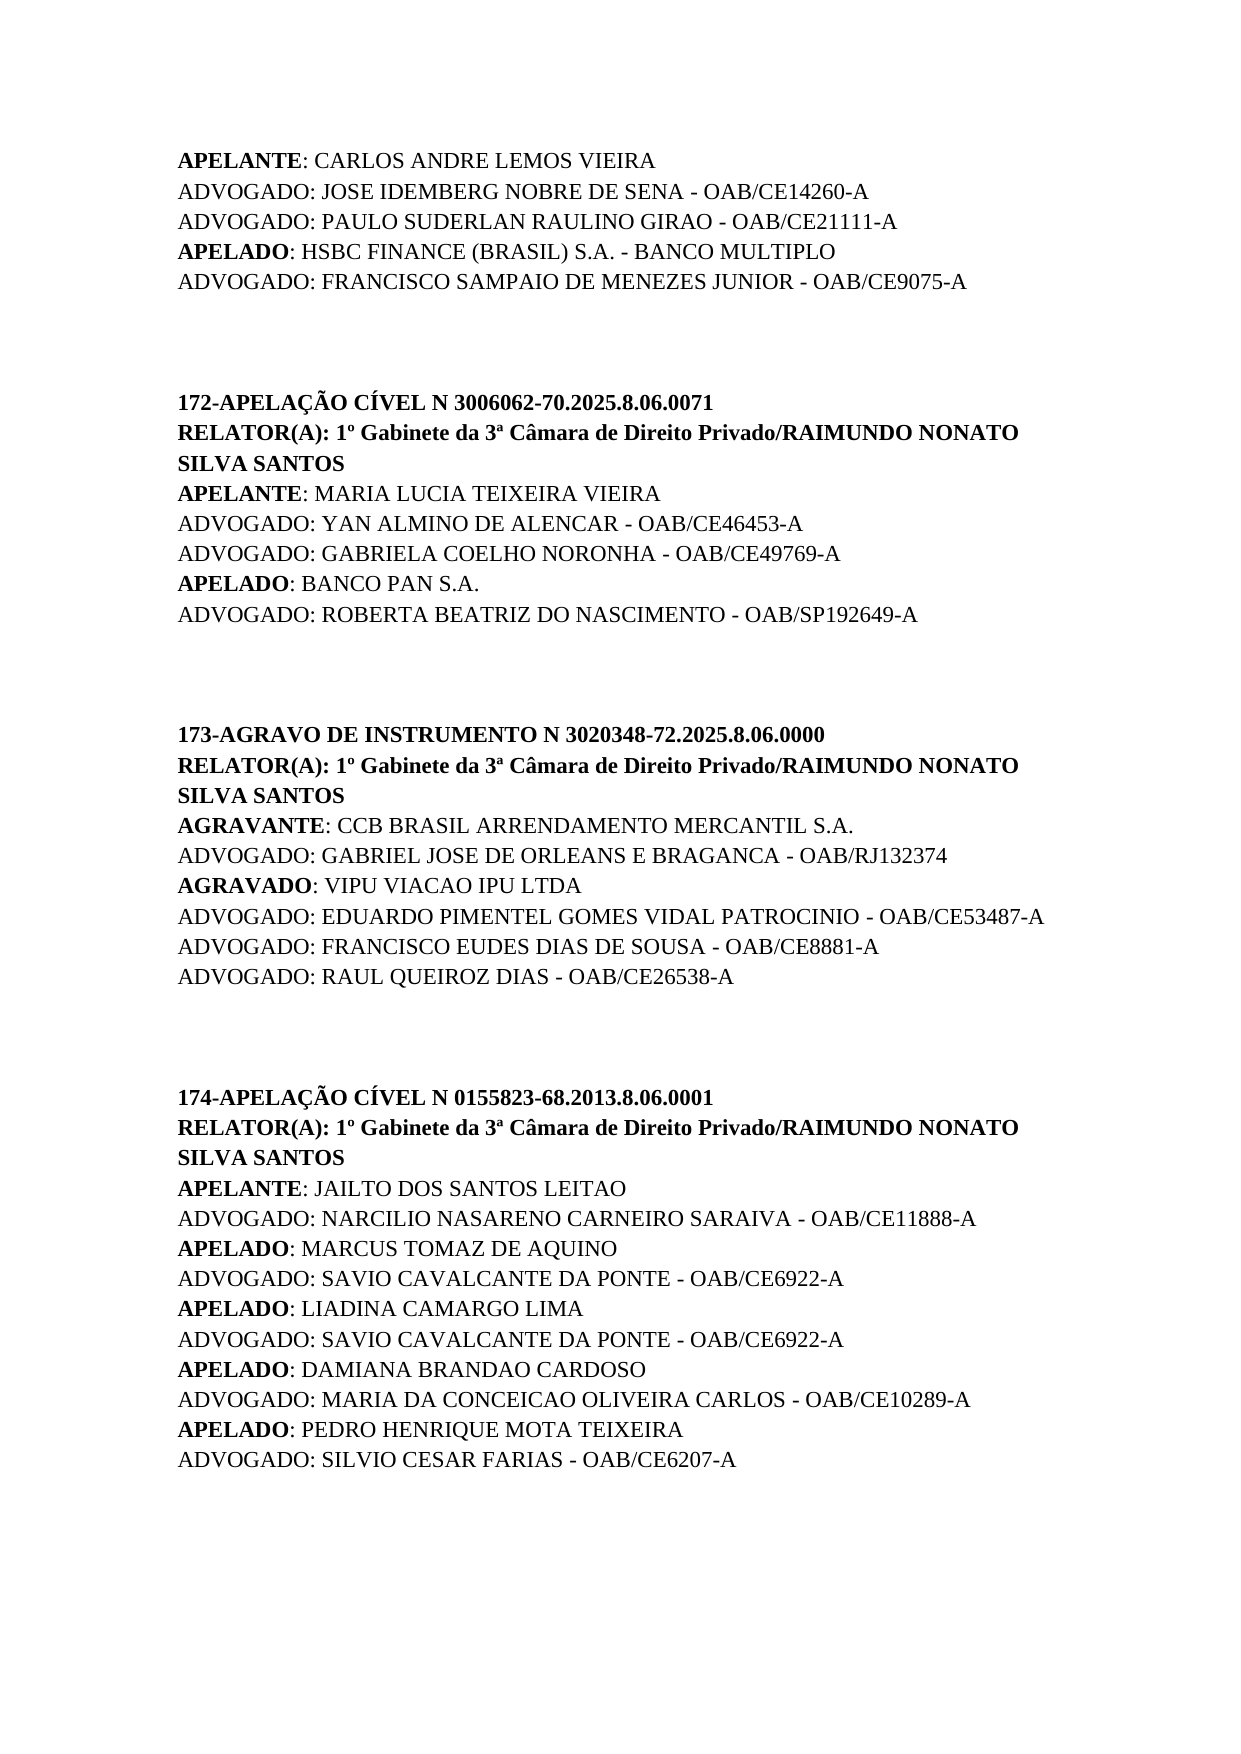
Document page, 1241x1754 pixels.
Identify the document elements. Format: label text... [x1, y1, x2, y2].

text APELANTE: CARLOS ANDRE LEMOS VIEIRA ADVOGADO: JOSE IDEMBERG NOBRE DE SENA - OAB/CE14260-A ADVOGADO: PAULO SUDERLAN RAULINO GIRAO - OAB/CE21111-A APELADO: HSBC FINANCE (BRASIL) S.A. - BANCO MULTIPLO ADVOGADO: FRANCISCO SAMPAIO DE MENEZES JUNIOR - OAB/CE9075-A 172-APELAÇÃO CÍVEL N 3006062-70.2025.8.06.0071 RELATOR(A): 1º Gabinete da 3ª Câmara de Direito Privado/RAIMUNDO NONATO SILVA SANTOS APELANTE: MARIA LUCIA TEIXEIRA VIEIRA ADVOGADO: YAN ALMINO DE ALENCAR - OAB/CE46453-A ADVOGADO: GABRIELA COELHO NORONHA - OAB/CE49769-A APELADO: BANCO PAN S.A. ADVOGADO: ROBERTA BEATRIZ DO NASCIMENTO - OAB/SP192649-A 173-AGRAVO DE INSTRUMENTO N 3020348-72.2025.8.06.0000 RELATOR(A): 1º Gabinete da 3ª Câmara de Direito Privado/RAIMUNDO NONATO SILVA SANTOS AGRAVANTE: CCB BRASIL ARRENDAMENTO MERCANTIL S.A. ADVOGADO: GABRIEL JOSE DE ORLEANS E BRAGANCA - OAB/RJ132374 AGRAVADO: VIPU VIACAO IPU LTDA ADVOGADO: EDUARDO PIMENTEL GOMES VIDAL PATROCINIO - OAB/CE53487-A ADVOGADO: FRANCISCO EUDES DIAS DE SOUSA - OAB/CE8881-A ADVOGADO: RAUL QUEIROZ DIAS - OAB/CE26538-A 174-APELAÇÃO CÍVEL N 0155823-68.2013.8.06.0001 RELATOR(A): 1º Gabinete da 3ª Câmara de Direito Privado/RAIMUNDO NONATO SILVA SANTOS APELANTE: JAILTO DOS SANTOS LEITAO ADVOGADO: NARCILIO NASARENO CARNEIRO SARAIVA - OAB/CE11888-A APELADO: MARCUS TOMAZ DE AQUINO ADVOGADO: SAVIO CAVALCANTE DA PONTE - OAB/CE6922-A APELADO: LIADINA CAMARGO LIMA ADVOGADO: SAVIO CAVALCANTE DA PONTE - OAB/CE6922-A APELADO: DAMIANA BRANDAO CARDOSO ADVOGADO: MARIA DA CONCEICAO OLIVEIRA CARLOS - OAB/CE10289-A APELADO: PEDRO HENRIQUE MOTA TEIXEIRA ADVOGADO: SILVIO CESAR FARIAS - OAB/CE6207-A [177, 148, 1063, 1594]
